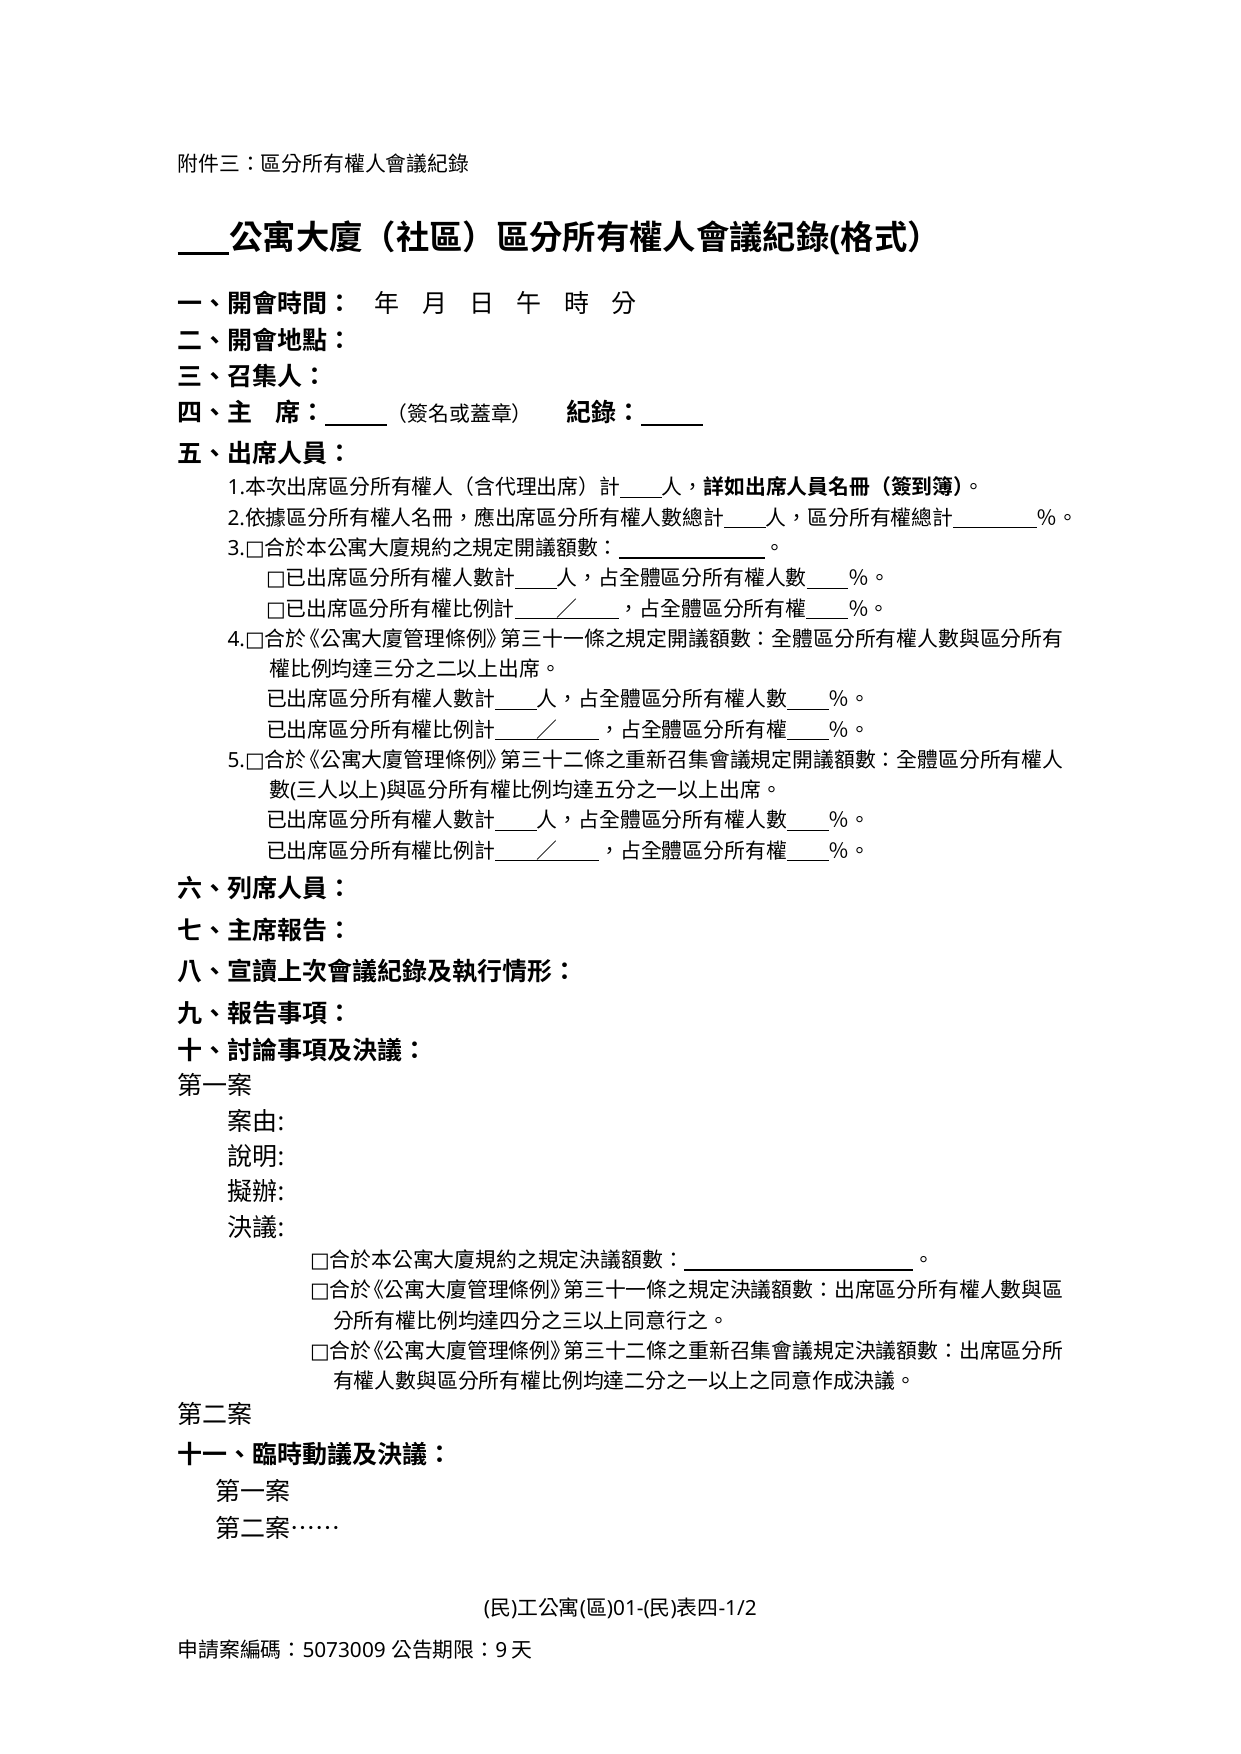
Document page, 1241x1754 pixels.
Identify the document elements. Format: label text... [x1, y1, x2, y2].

text 3.□合於本公寓大廈規約之規定開議額數： 。 [227, 531, 1063, 562]
text 第一案 [215, 1472, 1063, 1508]
text 已出席區分所有權人數計 人，占全體區分所有權人數 ％。 [266, 683, 1063, 713]
text 九、報告事項： [177, 989, 1063, 1031]
text 七、主席報告： [177, 906, 1063, 947]
text 說明: [227, 1137, 1063, 1172]
text 決議: [227, 1208, 1063, 1243]
text 四、主 席： （簽名或蓋章） 紀錄： [177, 393, 1063, 429]
text □已出席區分所有權比例計 ／ ，占全體區分所有權 ％。 [266, 592, 1063, 622]
text □合於本公寓大廈規約之規定決議額數： 。 [310, 1243, 1063, 1274]
text 4.□合於《公寓大廈管理條例》第三十一條之規定開議額數：全體區分所有權人數與區分所有權比例均達三分之二以上出席。 [227, 622, 1063, 683]
text 第一案 [177, 1066, 1063, 1102]
text 已出席區分所有權人數計 人，占全體區分所有權人數 ％。 [266, 804, 1063, 834]
text 一、開會時間： 年 月 日 午 時 分 [177, 284, 1063, 320]
text □合於《公寓大廈管理條例》第三十二條之重新召集會議規定決議額數：出席區分所有權人數與區分所有權比例均達二分之一以上之同意作成決議。 [310, 1334, 1063, 1395]
text 1.本次出席區分所有權人（含代理出席）計 人，詳如出席人員名冊（簽到簿）。 [227, 471, 1063, 501]
text 十一、臨時動議及決議： [177, 1430, 1063, 1472]
text 六、列席人員： [177, 864, 1063, 906]
text 公寓大廈（社區）區分所有權人會議紀錄(格式） [177, 213, 1063, 259]
text 案由: [227, 1102, 1063, 1137]
text □合於《公寓大廈管理條例》第三十一條之規定決議額數：出席區分所有權人數與區分所有權比例均達四分之三以上同意行之。 [310, 1274, 1063, 1334]
text 附件三：區分所有權人會議紀錄 [177, 148, 1063, 178]
text 已出席區分所有權比例計 ／ ，占全體區分所有權 ％。 [266, 713, 1063, 743]
text 二、開會地點： [177, 320, 1063, 356]
text 五、出席人員： [177, 429, 1063, 471]
text 第二案…… [215, 1508, 1063, 1544]
text 擬辦: [227, 1172, 1063, 1208]
text 八、宣讀上次會議紀錄及執行情形： [177, 947, 1063, 989]
text 已出席區分所有權比例計 ／ ，占全體區分所有權 ％。 [266, 834, 1063, 864]
text □已出席區分所有權人數計 人，占全體區分所有權人數 ％。 [266, 562, 1063, 592]
subtitle 三、召集人： [177, 356, 1063, 393]
text 2.依據區分所有權人名冊，應出席區分所有權人數總計 人，區分所有權總計 ％。 [227, 501, 1063, 531]
text 第二案 [177, 1395, 1063, 1430]
text 十、討論事項及決議： [177, 1031, 1063, 1066]
text 5.□合於《公寓大廈管理條例》第三十二條之重新召集會議規定開議額數：全體區分所有權人數(三人以上)與區分所有權比例均達五分之一以上出席。 [227, 743, 1063, 804]
